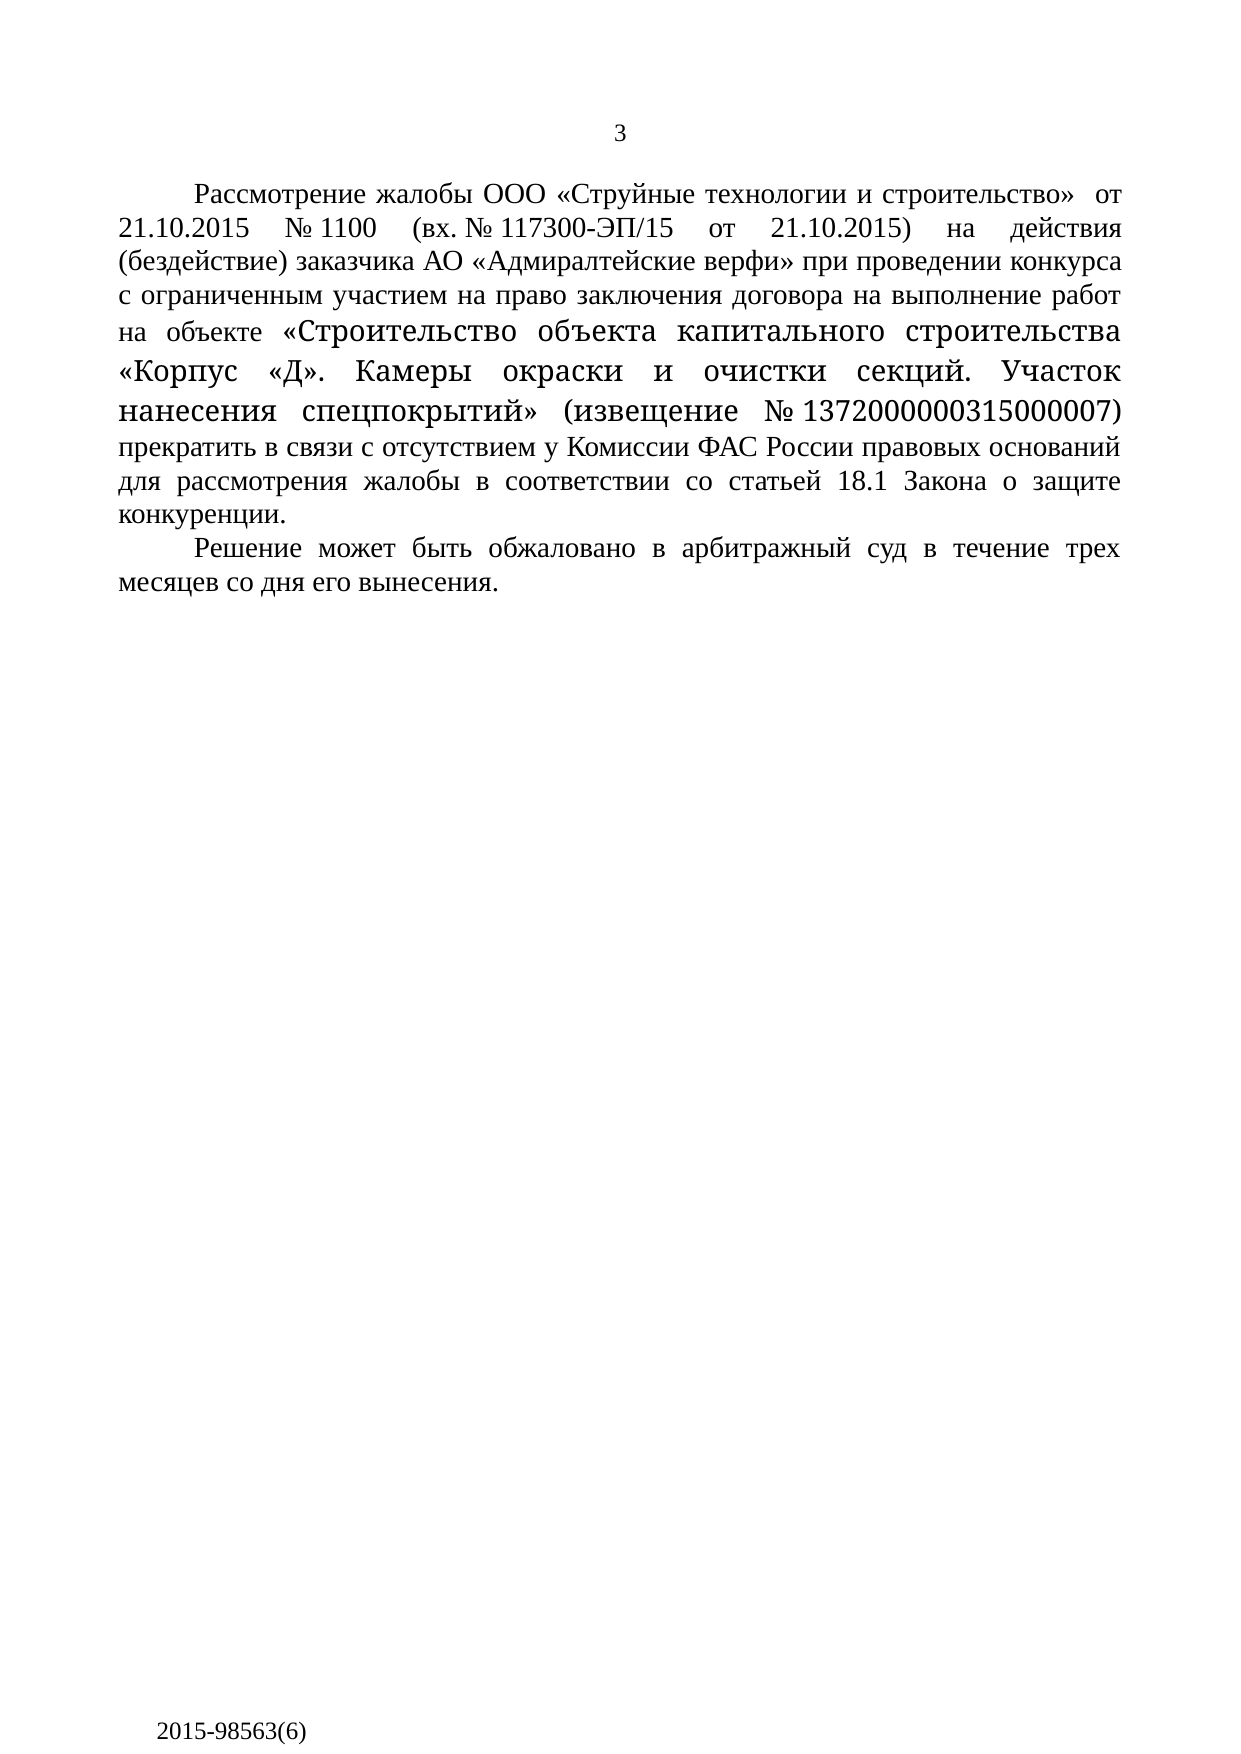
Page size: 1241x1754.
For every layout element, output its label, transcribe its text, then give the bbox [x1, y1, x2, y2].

text Рассмотрение жалобы ООО «Струйные технологии и строительство» от 21.10.2015 № 1100 (вх. № 117300-ЭП/15 от 21.10.2015) на действия (бездействие) заказчика АО «Адмиралтейские верфи» при проведении конкурса с ограниченным участием на право заключения договора на выполнение работ на объекте «Строительство объекта капитального строительства «Корпус «Д». Камеры окраски и очистки секций. Участок нанесения спецпокрытий» (извещение № 1372000000315000007) прекратить в связи с отсутствием у Комиссии ФАС России правовых оснований для рассмотрения жалобы в соответствии со статьей 18.1 Закона о защите конкуренции. [118, 176, 1122, 530]
text Решение может быть обжаловано в арбитражный суд в течение трех месяцев со дня его вынесения. [118, 530, 1122, 597]
